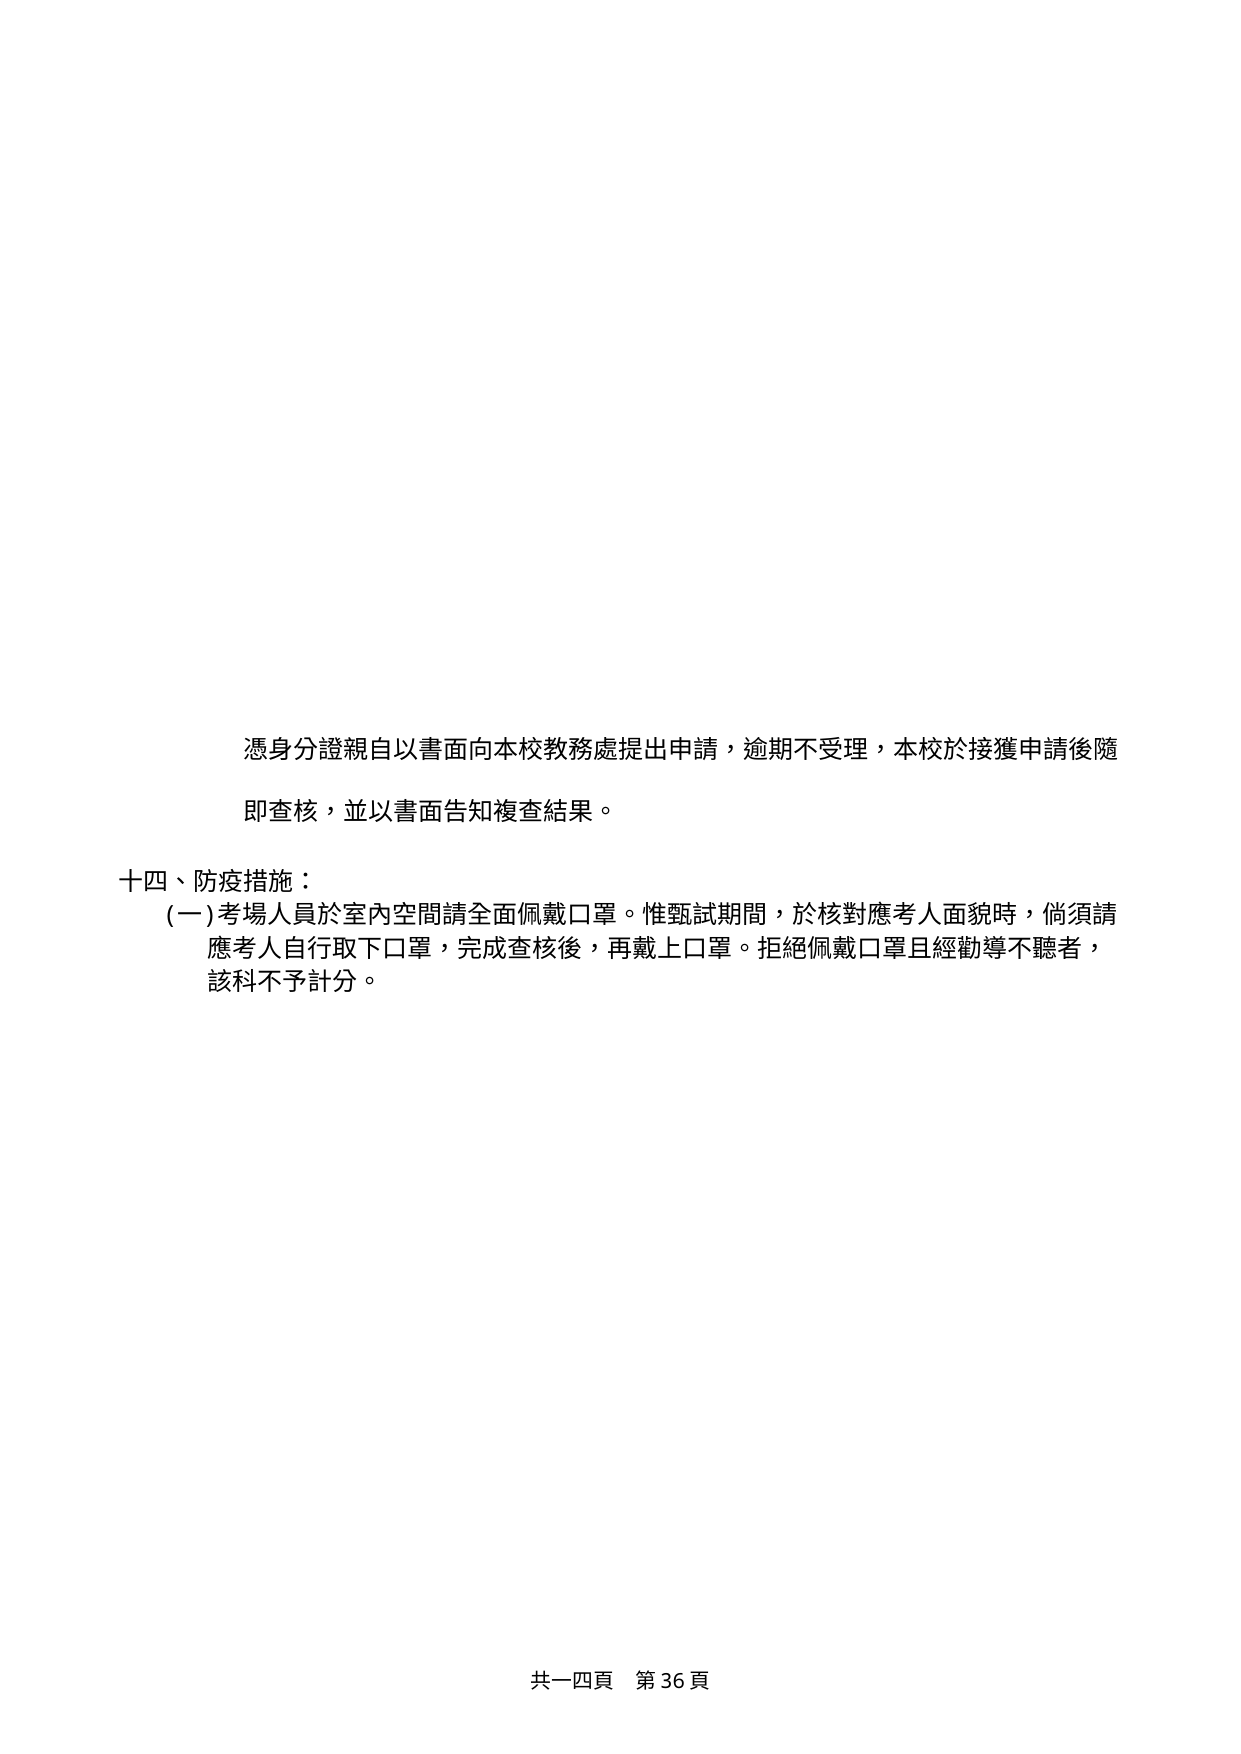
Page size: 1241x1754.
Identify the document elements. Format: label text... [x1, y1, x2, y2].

text 憑身分證親自以書面向本校教務處提出申請，逾期不受理，本校於接獲申請後隨即查核，並以書面告知複查結果。 [243, 706, 1122, 831]
text (一)考場人員於室內空間請全面佩戴口罩。惟甄試期間，於核對應考人面貌時，倘須請應考人自行取下口罩，完成查核後，再戴上口罩。拒絕佩戴口罩且經勸導不聽者，該科不予計分。 [162, 897, 1122, 997]
text 十四、防疫措施： [118, 864, 1122, 897]
